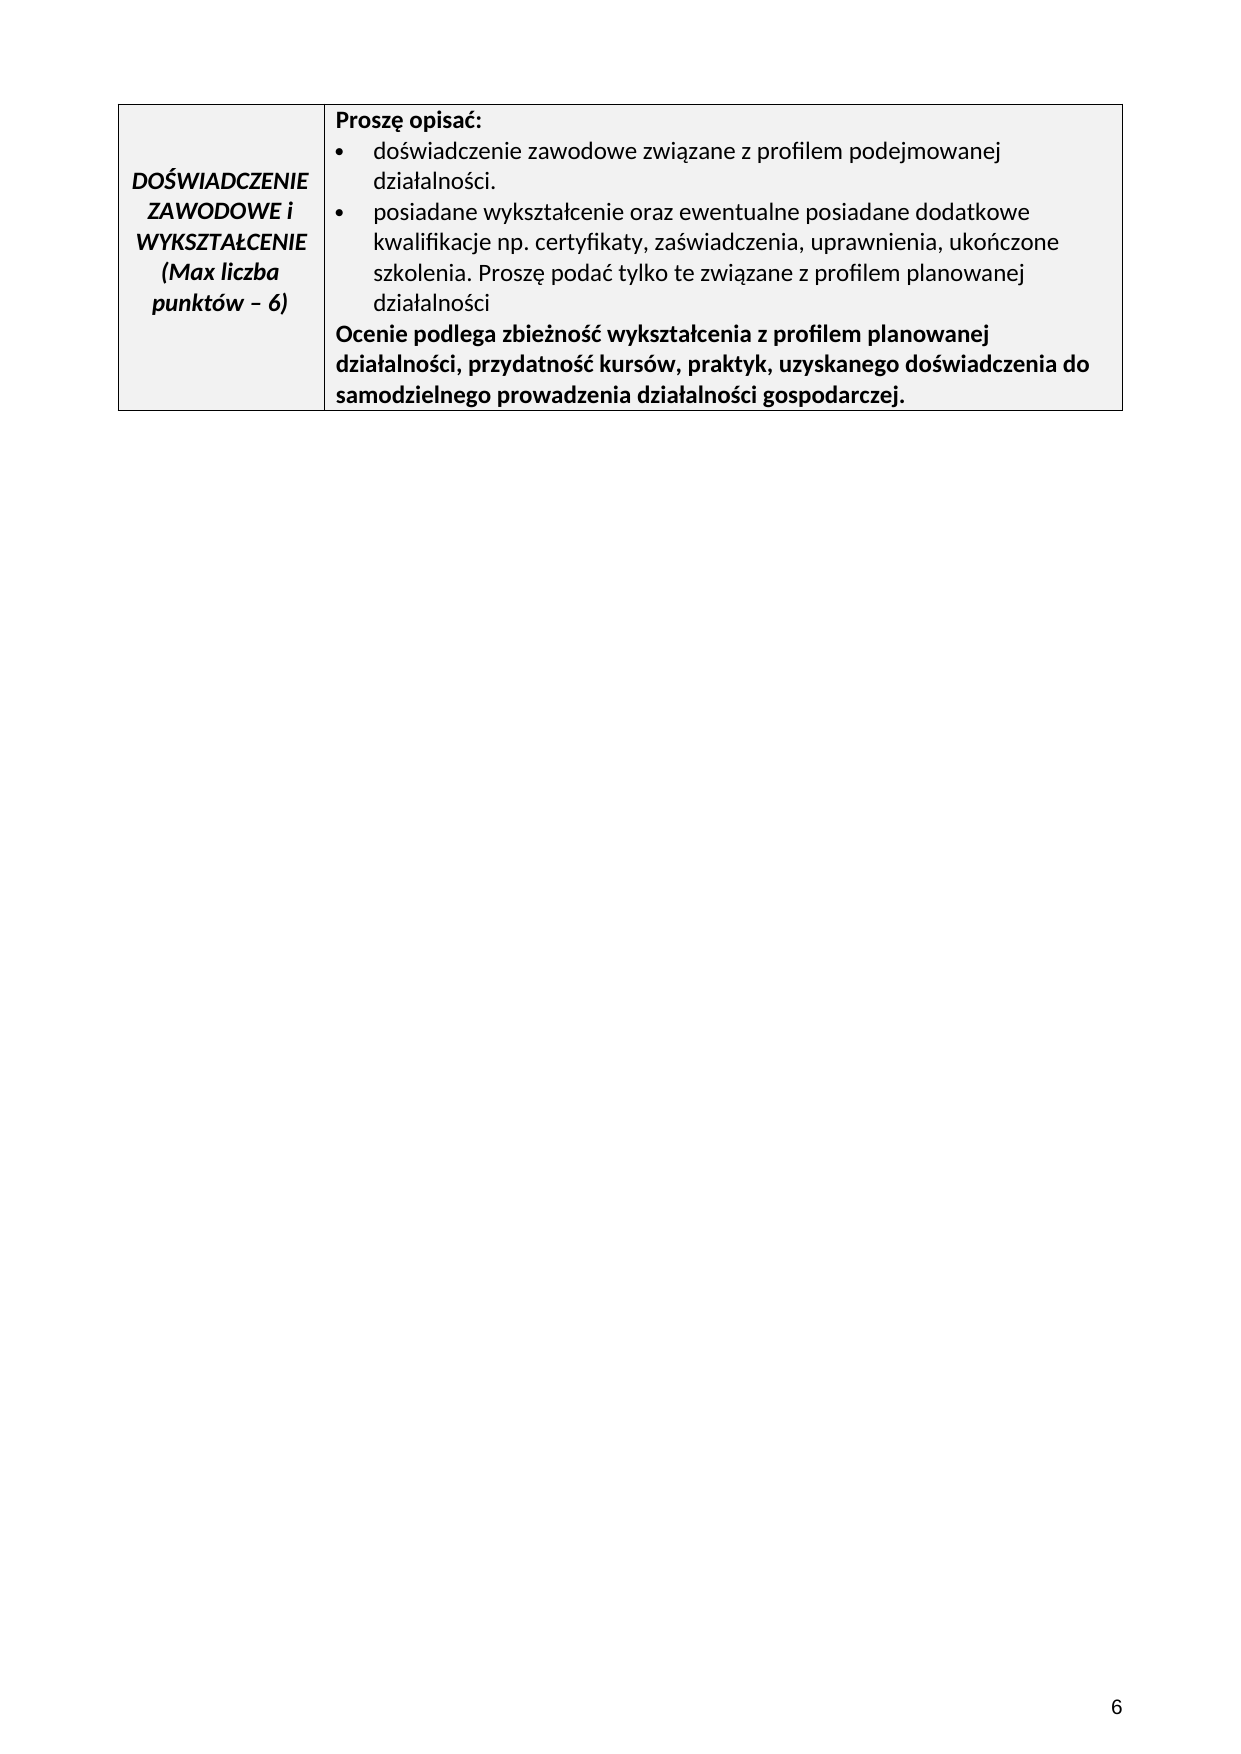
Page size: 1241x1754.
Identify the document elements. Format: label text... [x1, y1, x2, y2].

table_cell DOŚWIADCZENIE ZAWODOWE i WYKSZTAŁCENIE (Max liczba punktów – 6) [119, 105, 324, 410]
table_cell Proszę opisać: doświadczenie zawodowe związane z profilem podejmowanej działalności. posiadane wykształcenie oraz ewentualne posiadane dodatkowe kwalifikacje np. certyfikaty, zaświadczenia, uprawnienia, ukończone szkolenia. Proszę podać tylko te związane z profilem planowanej działalności Ocenie podlega zbieżność wykształcenia z profilem planowanej działalności, przydatność kursów, praktyk, uzyskanego doświadczenia do samodzielnego prowadzenia działalności gospodarczej. [325, 105, 1122, 410]
